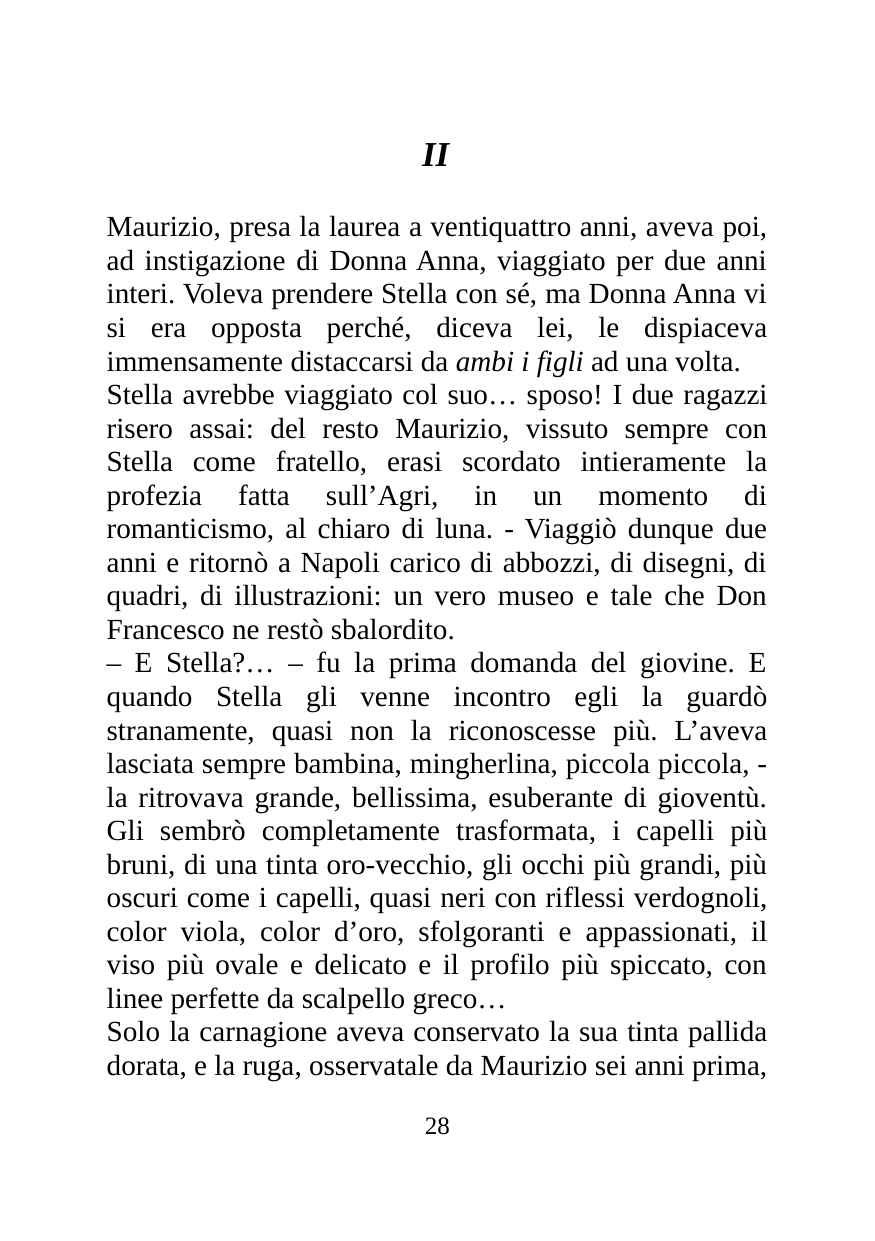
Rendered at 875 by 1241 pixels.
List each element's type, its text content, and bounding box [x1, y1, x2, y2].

text Solo la carnagione aveva conservato la sua tinta pallida dorata, e la ruga, osservatale da Maurizio sei anni prima, [106, 1014, 768, 1082]
text Maurizio, presa la laurea a ventiquattro anni, aveva poi, ad instigazione di Donna Anna, viaggiato per due anni interi. Voleva prendere Stella con sé, ma Donna Anna vi si era opposta perché, diceva lei, le dispiaceva immensamente distaccarsi da ambi i figli ad una volta. [106, 209, 768, 377]
text Stella avrebbe viaggiato col suo… sposo! I due ragazzi risero assai: del resto Maurizio, vissuto sempre con Stella come fratello, erasi scordato intieramente la profezia fatta sull’Agri, in un momento di romanticismo, al chiaro di luna. - Viaggiò dunque due anni e ritornò a Napoli carico di abbozzi, di disegni, di quadri, di illustrazioni: un vero museo e tale che Don Francesco ne restò sbalordito. [106, 377, 768, 646]
text – E Stella?… – fu la prima domanda del giovine. E quando Stella gli venne incontro egli la guardò stranamente, quasi non la riconoscesse più. L’aveva lasciata sempre bambina, mingherlina, piccola piccola, - la ritrovava grande, bellissima, esuberante di gioventù. Gli sembrò completamente trasformata, i capelli più bruni, di una tinta oro-vecchio, gli occhi più grandi, più oscuri come i capelli, quasi neri con riflessi verdognoli, color viola, color d’oro, sfolgoranti e appassionati, il viso più ovale e delicato e il profilo più spiccato, con linee perfette da scalpello greco… [106, 646, 768, 1014]
subtitle II [106, 134, 768, 174]
